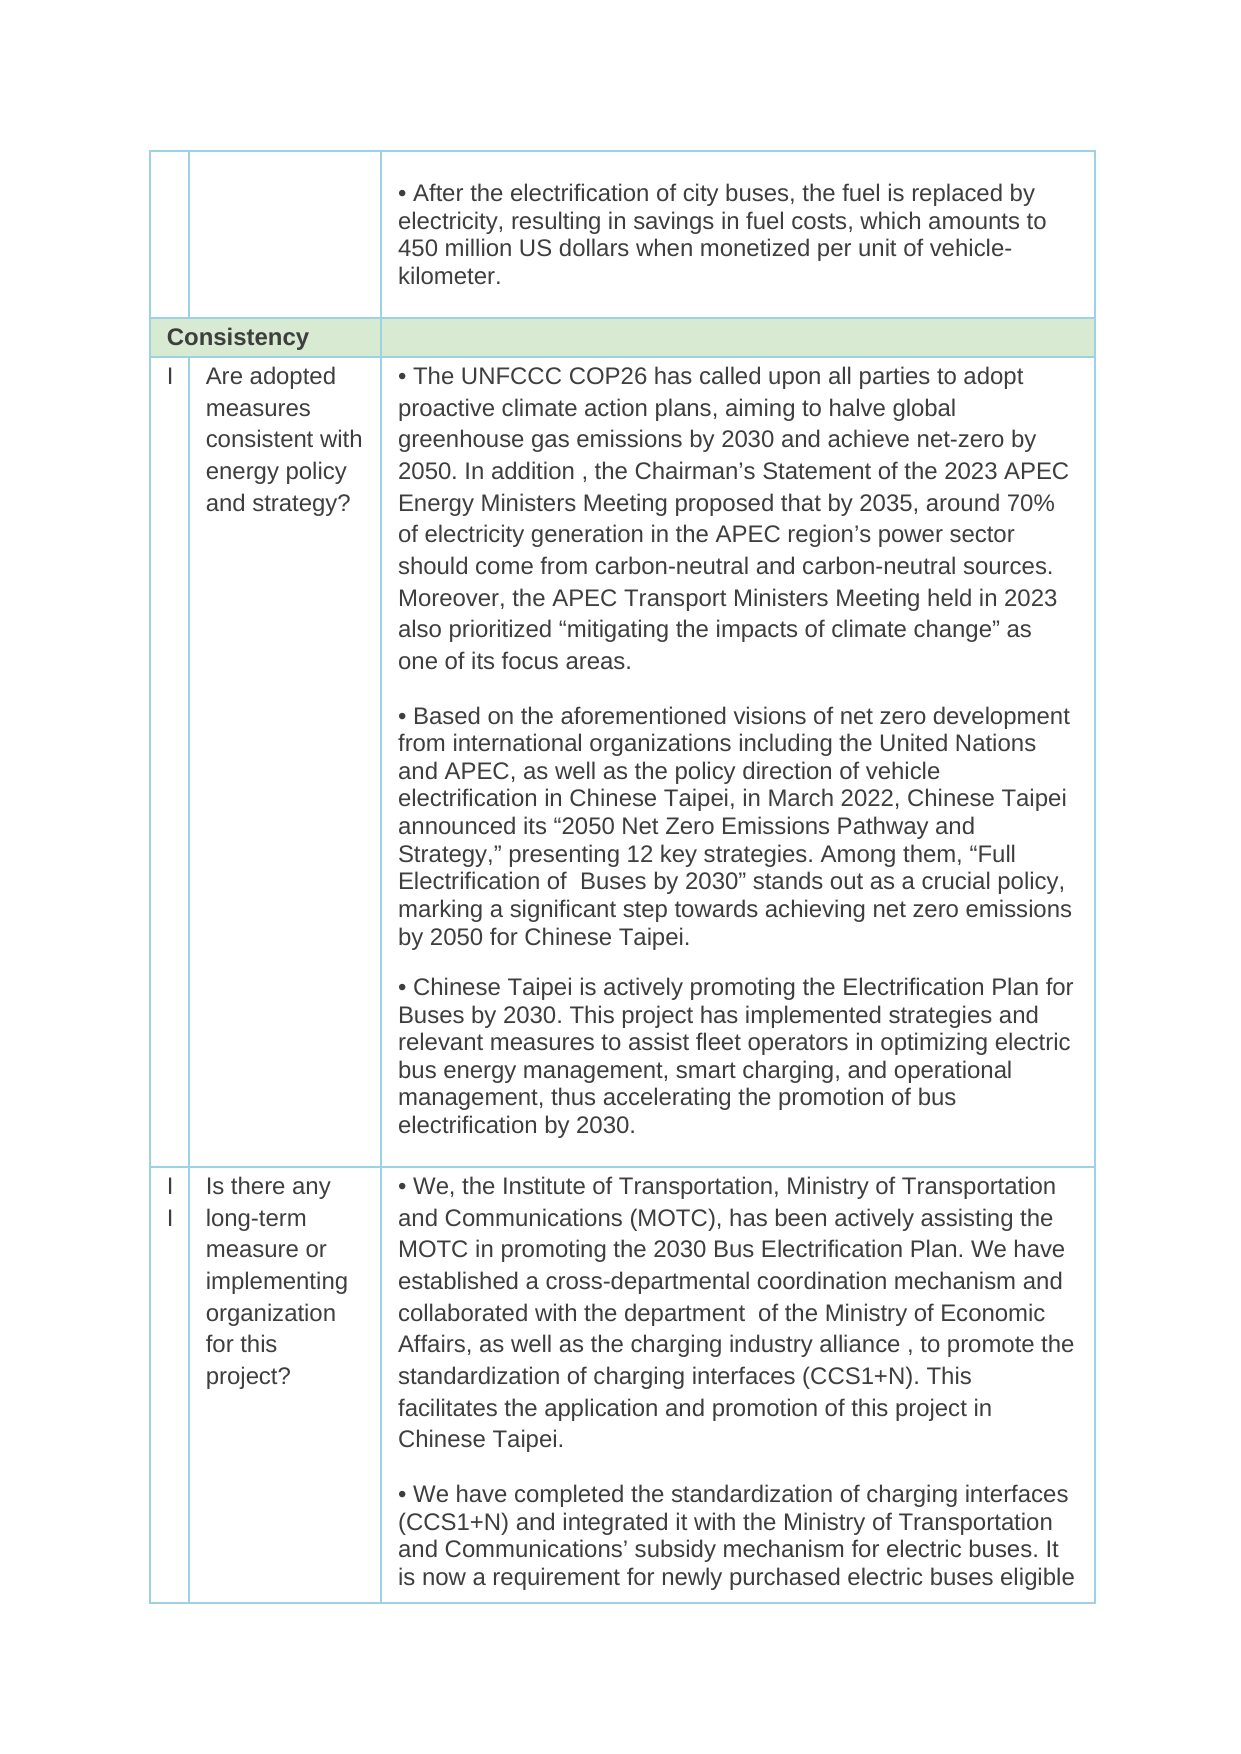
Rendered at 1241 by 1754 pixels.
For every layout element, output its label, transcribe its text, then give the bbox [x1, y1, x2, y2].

table_cell Are adopted measures consistent with energy policy and strategy? [190, 358, 380, 1166]
table_cell [382, 319, 1094, 356]
table_cell • We, the Institute of Transportation, Ministry of Transportation and Communications (MOTC), has been actively assisting the MOTC in promoting the 2030 Bus Electrification Plan. We have established a cross-departmental coordination mechanism and collaborated with the department of the Ministry of Economic Affairs, as well as the charging industry alliance , to promote the standardization of charging interfaces (CCS1+N). This facilitates the application and promotion of this project in Chinese Taipei. • We have completed the standardization of charging interfaces (CCS1+N) and integrated it with the Ministry of Transportation and Communications’ subsidy mechanism for electric buses. It is now a requirement for newly purchased electric buses eligible [382, 1168, 1094, 1602]
table_cell [151, 152, 188, 317]
table_cell • After the electrification of city buses, the fuel is replaced by electricity, resulting in savings in fuel costs, which amounts to 450 million US dollars when monetized per unit of vehicle-kilometer. [382, 152, 1094, 317]
table_cell • The UNFCCC COP26 has called upon all parties to adopt proactive climate action plans, aiming to halve global greenhouse gas emissions by 2030 and achieve net-zero by 2050. In addition , the Chairman’s Statement of the 2023 APEC Energy Ministers Meeting proposed that by 2035, around 70% of electricity generation in the APEC region’s power sector should come from carbon-neutral and carbon-neutral sources. Moreover, the APEC Transport Ministers Meeting held in 2023 also prioritized “mitigating the impacts of climate change” as one of its focus areas. • Based on the aforementioned visions of net zero development from international organizations including the United Nations and APEC, as well as the policy direction of vehicle electrification in Chinese Taipei, in March 2022, Chinese Taipei announced its “2050 Net Zero Emissions Pathway and Strategy,” presenting 12 key strategies. Among them, “Full Electrification of Buses by 2030” stands out as a crucial policy, marking a significant step towards achieving net zero emissions by 2050 for Chinese Taipei. • Chinese Taipei is actively promoting the Electrification Plan for Buses by 2030. This project has implemented strategies and relevant measures to assist fleet operators in optimizing electric bus energy management, smart charging, and operational management, thus accelerating the promotion of bus electrification by 2030. [382, 358, 1094, 1166]
table_cell Is there any long-term measure or implementing organization for this project? [190, 1168, 380, 1602]
table_cell Consistency [151, 319, 380, 356]
table_cell II [151, 1168, 188, 1602]
table_cell [190, 152, 380, 317]
table_cell I [151, 358, 188, 1166]
